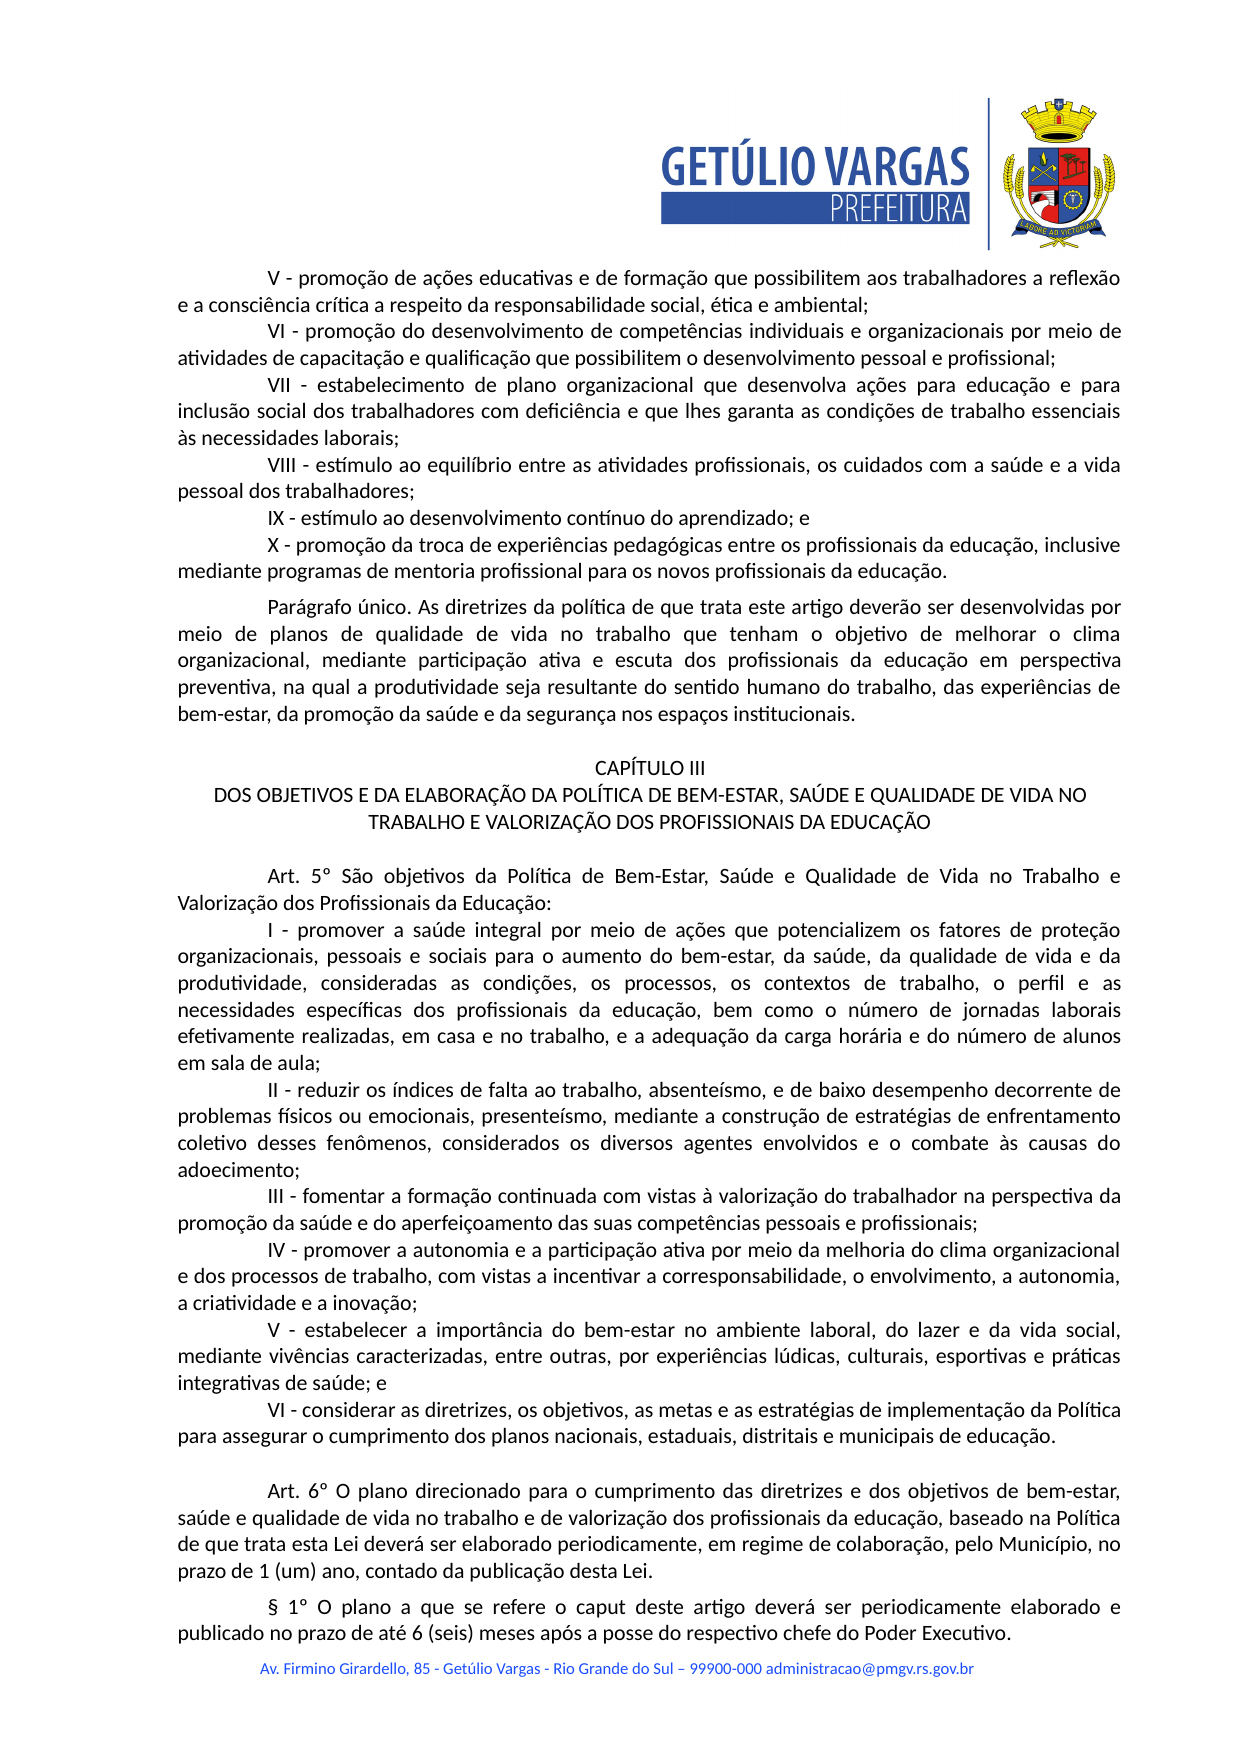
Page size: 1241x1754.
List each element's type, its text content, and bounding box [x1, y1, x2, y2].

text III - fomentar a formação continuada com vistas à valorização do trabalhador na perspectiva da promoção da saúde e do aperfeiçoamento das suas competências pessoais e profissionais; [177, 1183, 1122, 1236]
text § 1º O plano a que se refere o caput deste artigo deverá ser periodicamente elaborado e publicado no prazo de até 6 (seis) meses após a posse do respectivo chefe do Poder Executivo. [177, 1593, 1122, 1646]
text VI - promoção do desenvolvimento de competências individuais e organizacionais por meio de atividades de capacitação e qualificação que possibilitem o desenvolvimento pessoal e profissional; [177, 318, 1122, 371]
text VIII - estímulo ao equilíbrio entre as atividades profissionais, os cuidados com a saúde e a vida pessoal dos trabalhadores; [177, 451, 1122, 504]
text VII - estabelecimento de plano organizacional que desenvolva ações para educação e para inclusão social dos trabalhadores com deficiência e que lhes garanta as condições de trabalho essenciais às necessidades laborais; [177, 371, 1122, 451]
text X - promoção da troca de experiências pedagógicas entre os profissionais da educação, inclusive mediante programas de mentoria profissional para os novos profissionais da educação. [177, 531, 1122, 584]
text II - reduzir os índices de falta ao trabalho, absenteísmo, e de baixo desempenho decorrente de problemas físicos ou emocionais, presenteísmo, mediante a construção de estratégias de enfrentamento coletivo desses fenômenos, considerados os diversos agentes envolvidos e o combate às causas do adoecimento; [177, 1076, 1122, 1183]
text V - promoção de ações educativas e de formação que possibilitem aos trabalhadores a reflexão e a consciência crítica a respeito da responsabilidade social, ética e ambiental; [177, 264, 1122, 318]
text IX - estímulo ao desenvolvimento contínuo do aprendizado; e [177, 504, 1122, 531]
text Art. 5º São objetivos da Política de Bem-Estar, Saúde e Qualidade de Vida no Trabalho e Valorização dos Profissionais da Educação: [177, 863, 1122, 916]
text VI - considerar as diretrizes, os objetivos, as metas e as estratégias de implementação da Política para assegurar o cumprimento dos planos nacionais, estaduais, distritais e municipais de educação. [177, 1396, 1122, 1449]
text DOS OBJETIVOS E DA ELABORAÇÃO DA POLÍTICA DE BEM-ESTAR, SAÚDE E QUALIDADE DE VIDA NO TRABALHO E VALORIZAÇÃO DOS PROFISSIONAIS DA EDUCAÇÃO [177, 781, 1122, 834]
text Parágrafo único. As diretrizes da política de que trata este artigo deverão ser desenvolvidas por meio de planos de qualidade de vida no trabalho que tenham o objetivo de melhorar o clima organizacional, mediante participação ativa e escuta dos profissionais da educação em perspectiva preventiva, na qual a produtividade seja resultante do sentido humano do trabalho, das experiências de bem-estar, da promoção da saúde e da segurança nos espaços institucionais. [177, 593, 1122, 727]
text Art. 6º O plano direcionado para o cumprimento das diretrizes e dos objetivos de bem-estar, saúde e qualidade de vida no trabalho e de valorização dos profissionais da educação, baseado na Política de que trata esta Lei deverá ser elaborado periodicamente, em regime de colaboração, pelo Município, no prazo de 1 (um) ano, contado da publicação desta Lei. [177, 1477, 1122, 1584]
text V - estabelecer a importância do bem-estar no ambiente laboral, do lazer e da vida social, mediante vivências caracterizadas, entre outras, por experiências lúdicas, culturais, esportivas e práticas integrativas de saúde; e [177, 1316, 1122, 1396]
text I - promover a saúde integral por meio de ações que potencializem os fatores de proteção organizacionais, pessoais e sociais para o aumento do bem-estar, da saúde, da qualidade de vida e da produtividade, consideradas as condições, os processos, os contextos de trabalho, o perfil e as necessidades específicas dos profissionais da educação, bem como o número de jornadas laborais efetivamente realizadas, em casa e no trabalho, e a adequação da carga horária e do número de alunos em sala de aula; [177, 916, 1122, 1076]
text IV - promover a autonomia e a participação ativa por meio da melhoria do clima organizacional e dos processos de trabalho, com vistas a incentivar a corresponsabilidade, o envolvimento, a autonomia, a criatividade e a inovação; [177, 1236, 1122, 1316]
text CAPÍTULO III [177, 754, 1122, 781]
